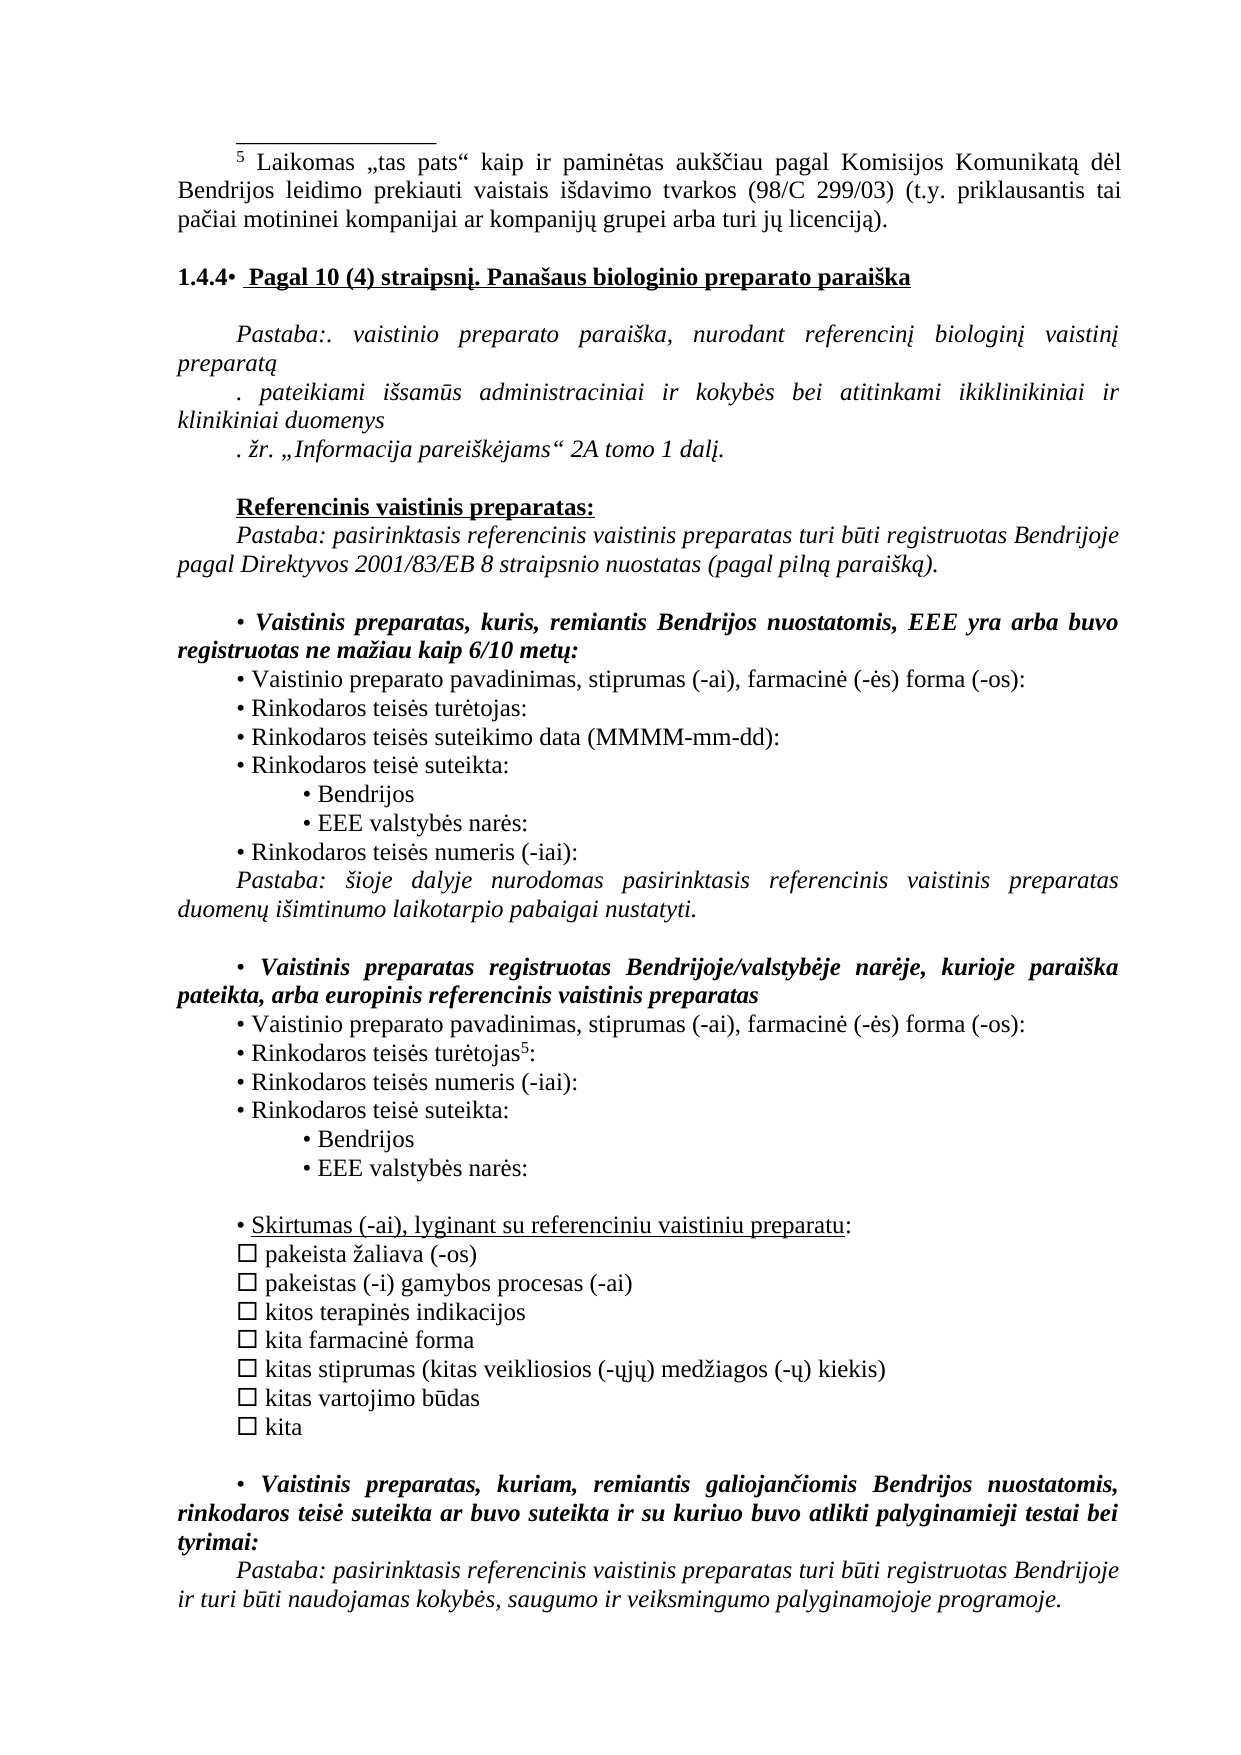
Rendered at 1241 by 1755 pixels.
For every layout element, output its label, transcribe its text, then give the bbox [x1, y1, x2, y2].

text • Rinkodaros teisė suteikta: [177, 1096, 1122, 1124]
text • Vaistinis preparatas registruotas Bendrijoje/valstybėje narėje, kurioje paraiška pateikta, arba europinis referencinis vaistinis preparatas [177, 952, 1122, 1009]
text [] kitas vartojimo būdas [177, 1383, 1122, 1412]
text . pateikiami išsamūs administraciniai ir kokybės bei atitinkami ikiklinikiniai ir klinikiniai duomenys [177, 377, 1122, 434]
text • Vaistinis preparatas, kuriam, remiantis galiojančiomis Bendrijos nuostatomis, rinkodaros teisė suteikta ar buvo suteikta ir su kuriuo buvo atlikti palyginamieji testai bei tyrimai: [177, 1469, 1122, 1556]
text • EEE valstybės narės: [177, 1153, 1122, 1182]
text • Skirtumas (-ai), lyginant su referenciniu vaistiniu preparatu: [177, 1211, 1122, 1239]
text ________________ [177, 118, 1122, 147]
text [] pakeista žaliava (-os) [177, 1239, 1122, 1268]
text • Bendrijos [177, 779, 1122, 808]
text • Rinkodaros teisės turėtojas5: [177, 1038, 1122, 1067]
text • Vaistinio preparato pavadinimas, stiprumas (-ai), farmacinė (-ės) forma (-os): [177, 664, 1122, 693]
text • Rinkodaros teisės turėtojas: [177, 693, 1122, 722]
text Pastaba: pasirinktasis referencinis vaistinis preparatas turi būti registruotas Bendrijoje ir turi būti naudojamas kokybės, saugumo ir veiksmingumo palyginamojoje programoje. [177, 1556, 1122, 1613]
text Pastaba: šioje dalyje nurodomas pasirinktasis referencinis vaistinis preparatas duomenų išimtinumo laikotarpio pabaigai nustatyti. [177, 866, 1122, 923]
text Pastaba:. vaistinio preparato paraiška, nurodant referencinį biologinį vaistinį preparatą [177, 319, 1122, 377]
text Pastaba: pasirinktasis referencinis vaistinis preparatas turi būti registruotas Bendrijoje pagal Direktyvos 2001/83/EB 8 straipsnio nuostatas (pagal pilną paraišką). [177, 521, 1122, 578]
text . žr. „Informacija pareiškėjams“ 2A tomo 1 dalį. [177, 434, 1122, 463]
text • Vaistinio preparato pavadinimas, stiprumas (-ai), farmacinė (-ės) forma (-os): [177, 1009, 1122, 1038]
text • Bendrijos [177, 1124, 1122, 1153]
text [] pakeistas (-i) gamybos procesas (-ai) [177, 1268, 1122, 1297]
text • Vaistinis preparatas, kuris, remiantis Bendrijos nuostatomis, EEE yra arba buvo registruotas ne mažiau kaip 6/10 metų: [177, 607, 1122, 664]
text • Rinkodaros teisės numeris (-iai): [177, 1067, 1122, 1096]
text Referencinis vaistinis preparatas: [177, 492, 1122, 521]
text [] kita [177, 1412, 1122, 1441]
text • Rinkodaros teisės numeris (-iai): [177, 837, 1122, 866]
text • EEE valstybės narės: [177, 808, 1122, 837]
text [] kitos terapinės indikacijos [177, 1297, 1122, 1326]
text 5 Laikomas „tas pats“ kaip ir paminėtas aukščiau pagal Komisijos Komunikatą dėl Bendrijos leidimo prekiauti vaistais išdavimo tvarkos (98/C 299/03) (t.y. priklausantis tai pačiai motininei kompanijai ar kompanijų grupei arba turi jų licenciją). [177, 147, 1122, 233]
text • Rinkodaros teisė suteikta: [177, 751, 1122, 779]
text [] kita farmacinė forma [177, 1326, 1122, 1354]
text • Rinkodaros teisės suteikimo data (MMMM-mm-dd): [177, 722, 1122, 751]
text 1.4.4• Pagal 10 (4) straipsnį. Panašaus biologinio preparato paraiška [177, 262, 1122, 291]
text [] kitas stiprumas (kitas veikliosios (-ųjų) medžiagos (-ų) kiekis) [177, 1354, 1122, 1383]
